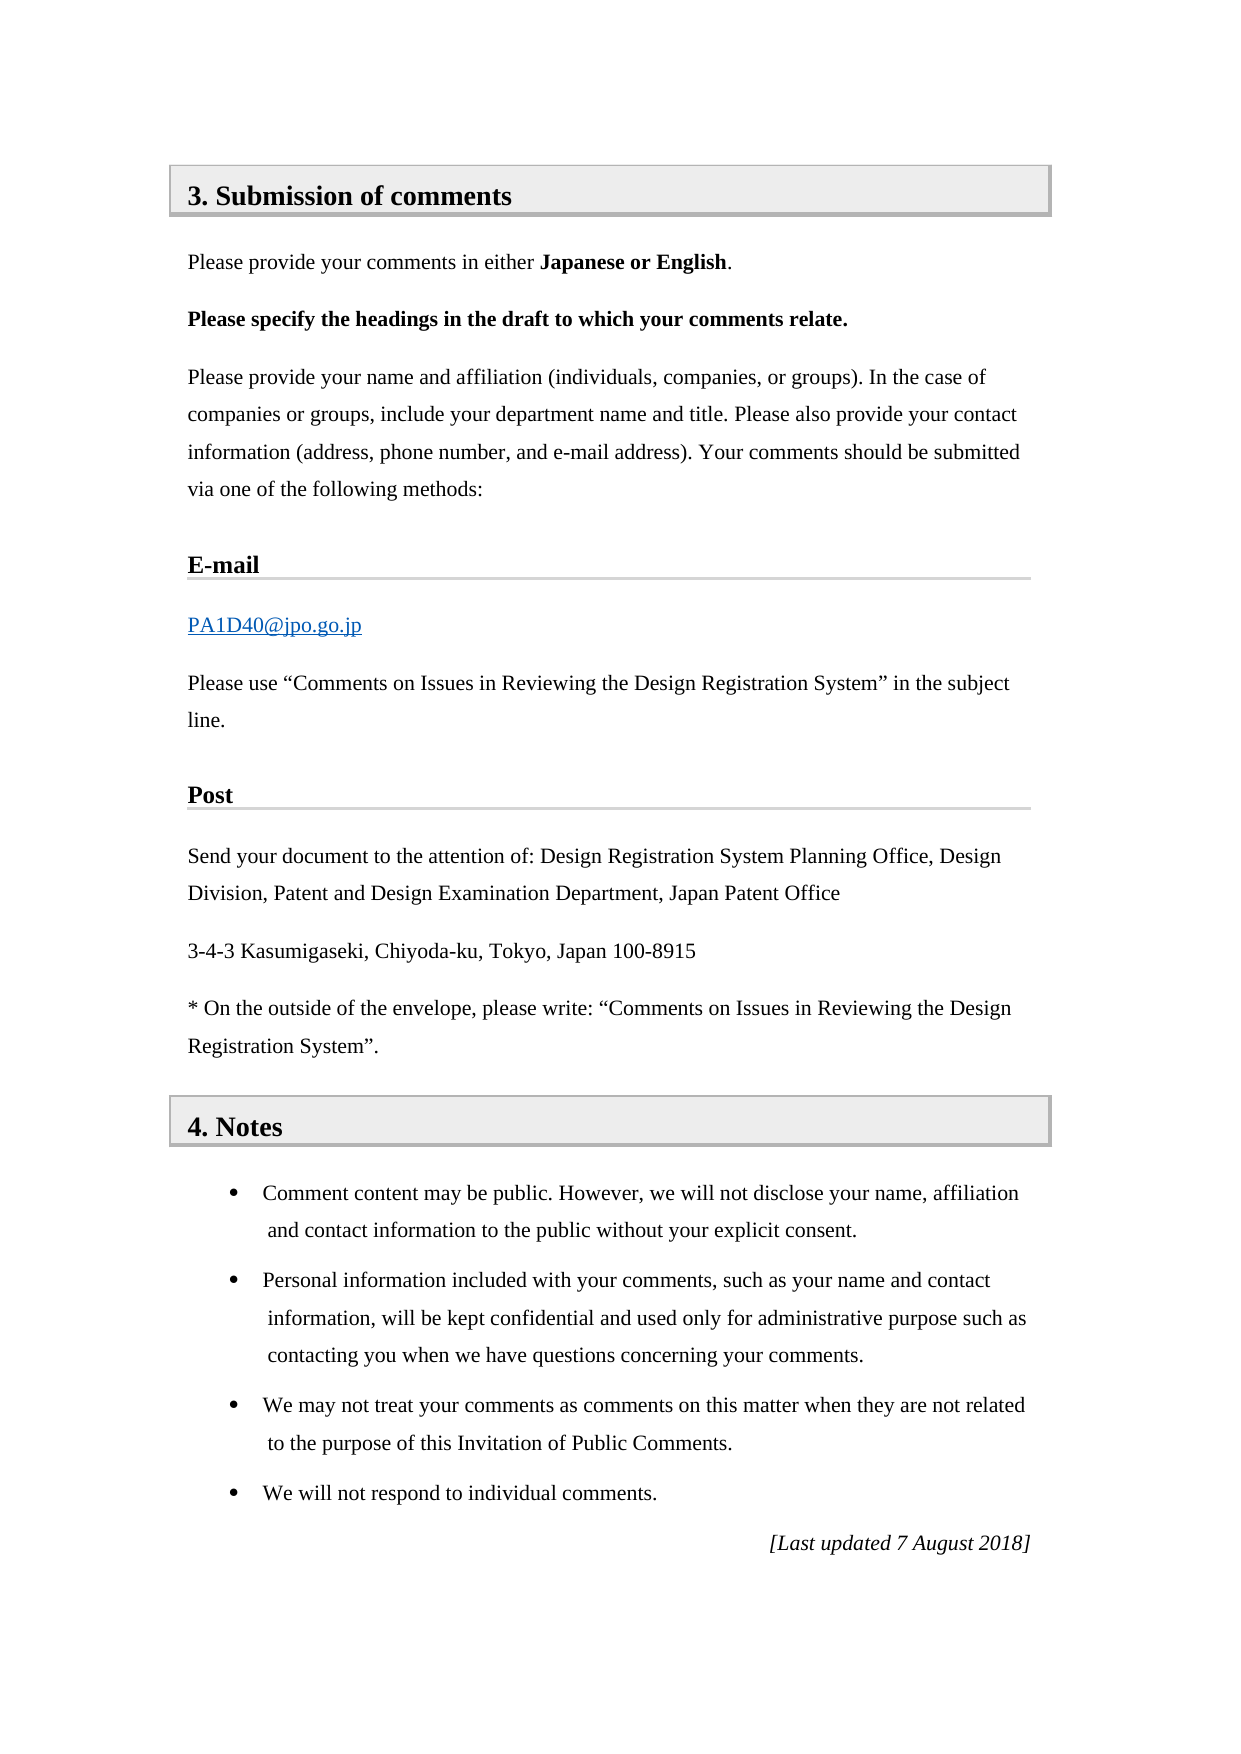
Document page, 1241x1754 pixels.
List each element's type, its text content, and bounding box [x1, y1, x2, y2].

text Please provide your comments in either Japanese or English. [187, 237, 1031, 274]
text Send your document to the attention of: Design Registration System Planning Office, Design Division, Patent and Design Examination Department, Japan Patent Office [187, 830, 1031, 905]
subtitle 3. Submission of comments [171, 166, 1048, 212]
list We may not treat your comments as comments on this matter when they are not related to the purpose of this Invitation of Public Comments. [230, 1380, 1031, 1455]
subtitle 4. Notes [171, 1097, 1048, 1143]
text Please provide your name and affiliation (individuals, companies, or groups). In the case of companies or groups, include your department name and title. Please also provide your contact information (address, phone number, and e-mail address). Your comments should be submitted via one of the following methods: [187, 352, 1031, 502]
text PA1D40@jpo.go.jp [187, 600, 1031, 637]
text 3-4-3 Kasumigaseki, Chiyoda-ku, Tokyo, Japan 100-8915 [187, 925, 1031, 963]
list Personal information included with your comments, such as your name and contact information, will be kept confidential and used only for administrative purpose such as contacting you when we have questions concerning your comments. [230, 1255, 1031, 1367]
text [Last updated 7 August 2018] [187, 1517, 1031, 1555]
subtitle Post [187, 770, 1031, 807]
text * On the outside of the envelope, please write: “Comments on Issues in Reviewing the Design Registration System”. [187, 983, 1031, 1058]
text Please specify the headings in the draft to which your comments relate. [187, 294, 1031, 332]
list Comment content may be public. However, we will not disclose your name, affiliation and contact information to the public without your explicit consent. [230, 1167, 1031, 1242]
text Please use “Comments on Issues in Reviewing the Design Registration System” in the subject line. [187, 657, 1031, 732]
list We will not respond to individual comments. [230, 1467, 1031, 1505]
subtitle E-mail [187, 539, 1031, 577]
